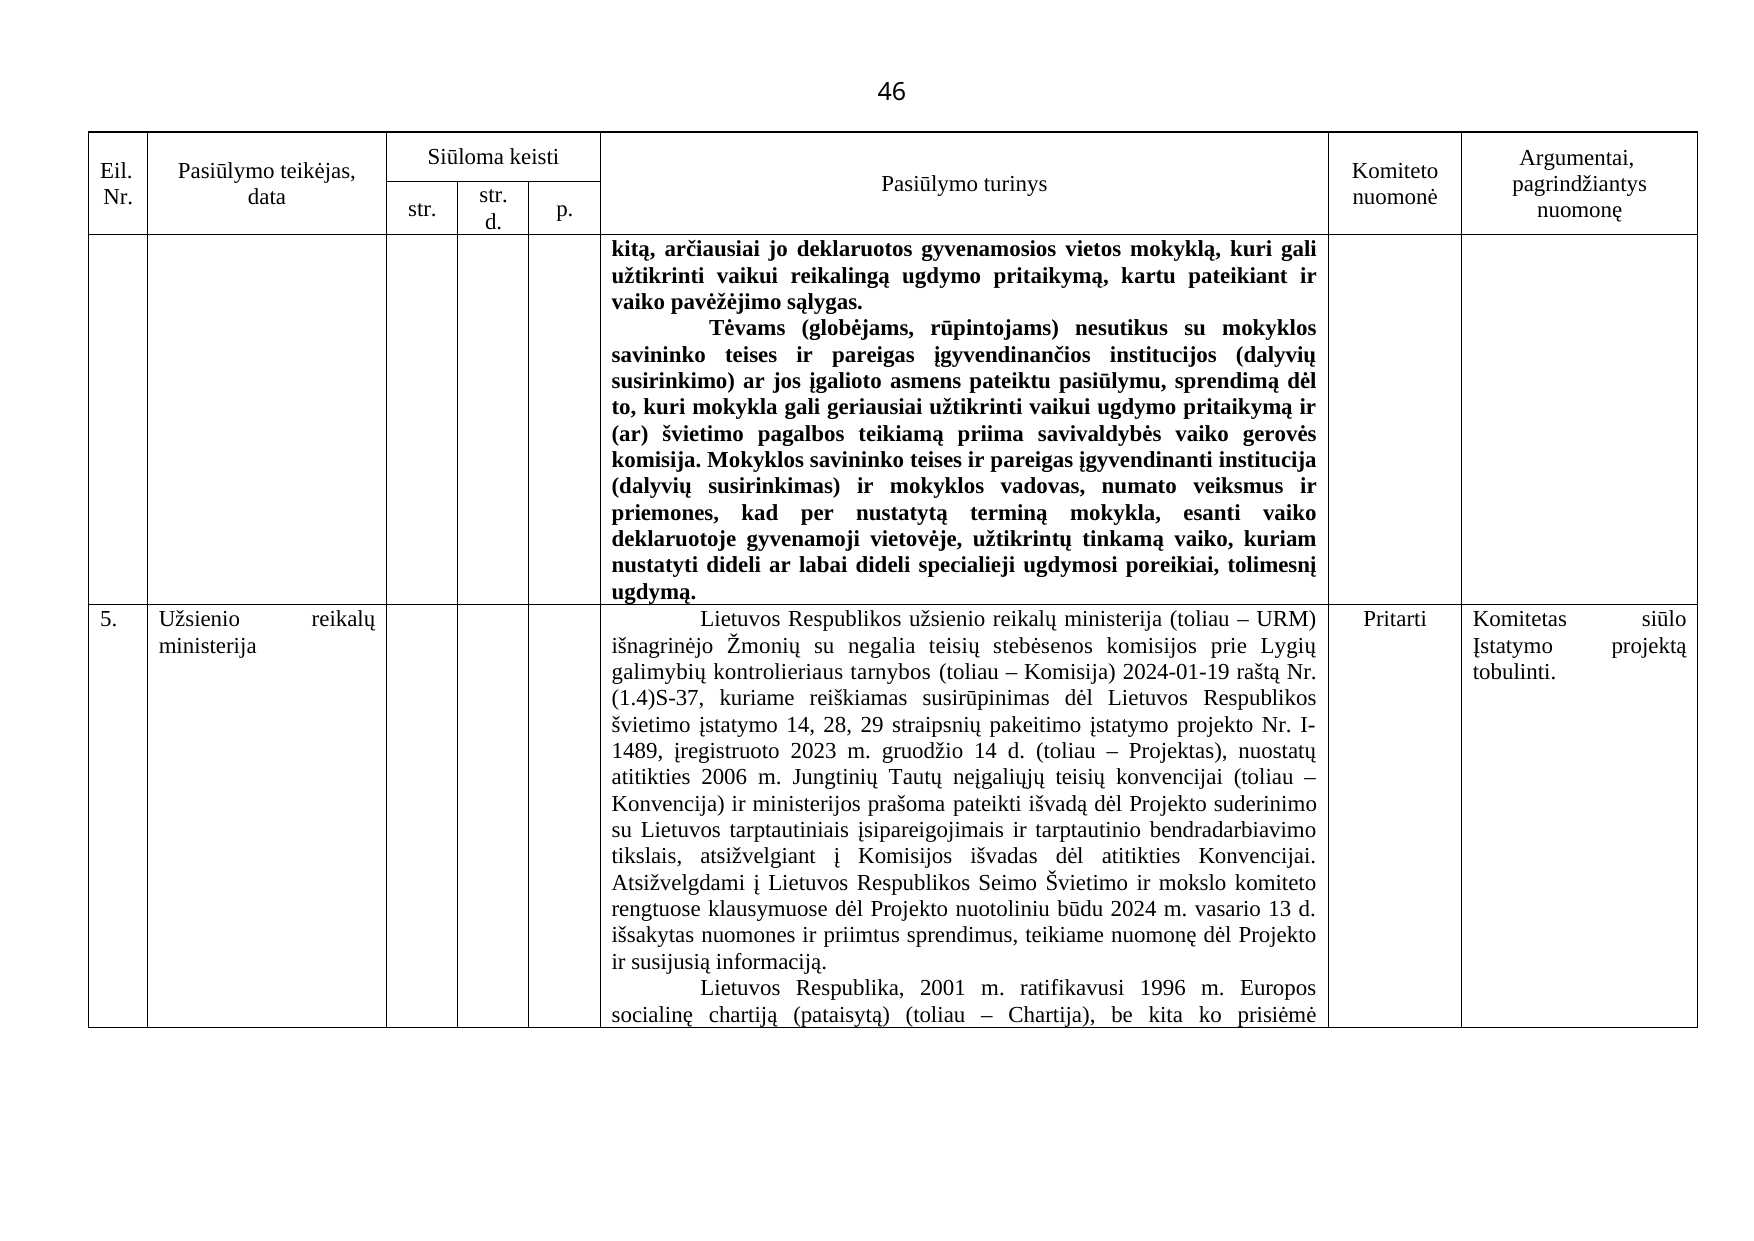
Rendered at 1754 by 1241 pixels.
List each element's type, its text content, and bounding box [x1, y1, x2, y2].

table_cell kitą, arčiausiai jo deklaruotos gyvenamosios vietos mokyklą, kuri gali užtikrinti vaikui reikalingą ugdymo pritaikymą, kartu pateikiant ir vaiko pavėžėjimo sąlygas. Tėvams (globėjams, rūpintojams) nesutikus su mokyklos savininko teises ir pareigas įgyvendinančios institucijos (dalyvių susirinkimo) ar jos įgalioto asmens pateiktu pasiūlymu, sprendimą dėl to, kuri mokykla gali geriausiai užtikrinti vaikui ugdymo pritaikymą ir (ar) švietimo pagalbos teikiamą priima savivaldybės vaiko gerovės komisija. Mokyklos savininko teises ir pareigas įgyvendinanti institucija (dalyvių susirinkimas) ir mokyklos vadovas, numato veiksmus ir priemones, kad per nustatytą terminą mokykla, esanti vaiko deklaruotoje gyvenamoji vietovėje, užtikrintų tinkamą vaiko, kuriam nustatyti dideli ar labai dideli specialieji ugdymosi poreikiai, tolimesnį ugdymą. [601, 235, 1328, 604]
table_cell [1462, 235, 1697, 604]
table_cell Užsienio reikalų ministerija [148, 605, 386, 1027]
table_header Pasiūlymo turinys [601, 133, 1328, 234]
table_cell Komitetas siūlo Įstatymo projektą tobulinti. [1462, 605, 1697, 1027]
table_cell [148, 235, 386, 604]
table_header Pasiūlymo teikėjas, data [148, 133, 386, 234]
table_cell Pritarti [1329, 605, 1461, 1027]
table_cell [529, 605, 600, 1027]
table_cell [529, 235, 600, 604]
table_cell p. [529, 182, 600, 234]
table_cell str. d. [458, 182, 528, 234]
table_cell [387, 605, 457, 1027]
table_cell [458, 235, 528, 604]
table_cell [387, 235, 457, 604]
table_cell [89, 605, 147, 1027]
table_header Argumentai, pagrindžiantys nuomonę [1462, 133, 1697, 234]
table_header Eil. Nr. [89, 133, 147, 234]
table_cell str. [387, 182, 457, 234]
table_cell [458, 605, 528, 1027]
table_cell [1329, 235, 1461, 604]
table_cell [89, 235, 147, 604]
table_header Komiteto nuomonė [1329, 133, 1461, 234]
table_header Siūloma keisti [387, 133, 600, 181]
table_cell Lietuvos Respublikos užsienio reikalų ministerija (toliau – URM) išnagrinėjo Žmonių su negalia teisių stebėsenos komisijos prie Lygių galimybių kontrolieriaus tarnybos (toliau – Komisija) 2024-01-19 raštą Nr. (1.4)S-37, kuriame reiškiamas susirūpinimas dėl Lietuvos Respublikos švietimo įstatymo 14, 28, 29 straipsnių pakeitimo įstatymo projekto Nr. I-1489, įregistruoto 2023 m. gruodžio 14 d. (toliau – Projektas), nuostatų atitikties 2006 m. Jungtinių Tautų neįgaliųjų teisių konvencijai (toliau – Konvencija) ir ministerijos prašoma pateikti išvadą dėl Projekto suderinimo su Lietuvos tarptautiniais įsipareigojimais ir tarptautinio bendradarbiavimo tikslais, atsižvelgiant į Komisijos išvadas dėl atitikties Konvencijai. Atsižvelgdami į Lietuvos Respublikos Seimo Švietimo ir mokslo komiteto rengtuose klausymuose dėl Projekto nuotoliniu būdu 2024 m. vasario 13 d. išsakytas nuomones ir priimtus sprendimus, teikiame nuomonę dėl Projekto ir susijusią informaciją. Lietuvos Respublika, 2001 m. ratifikavusi 1996 m. Europos socialinę chartiją (pataisytą) (toliau – Chartija), be kita ko prisiėmė [601, 605, 1328, 1027]
